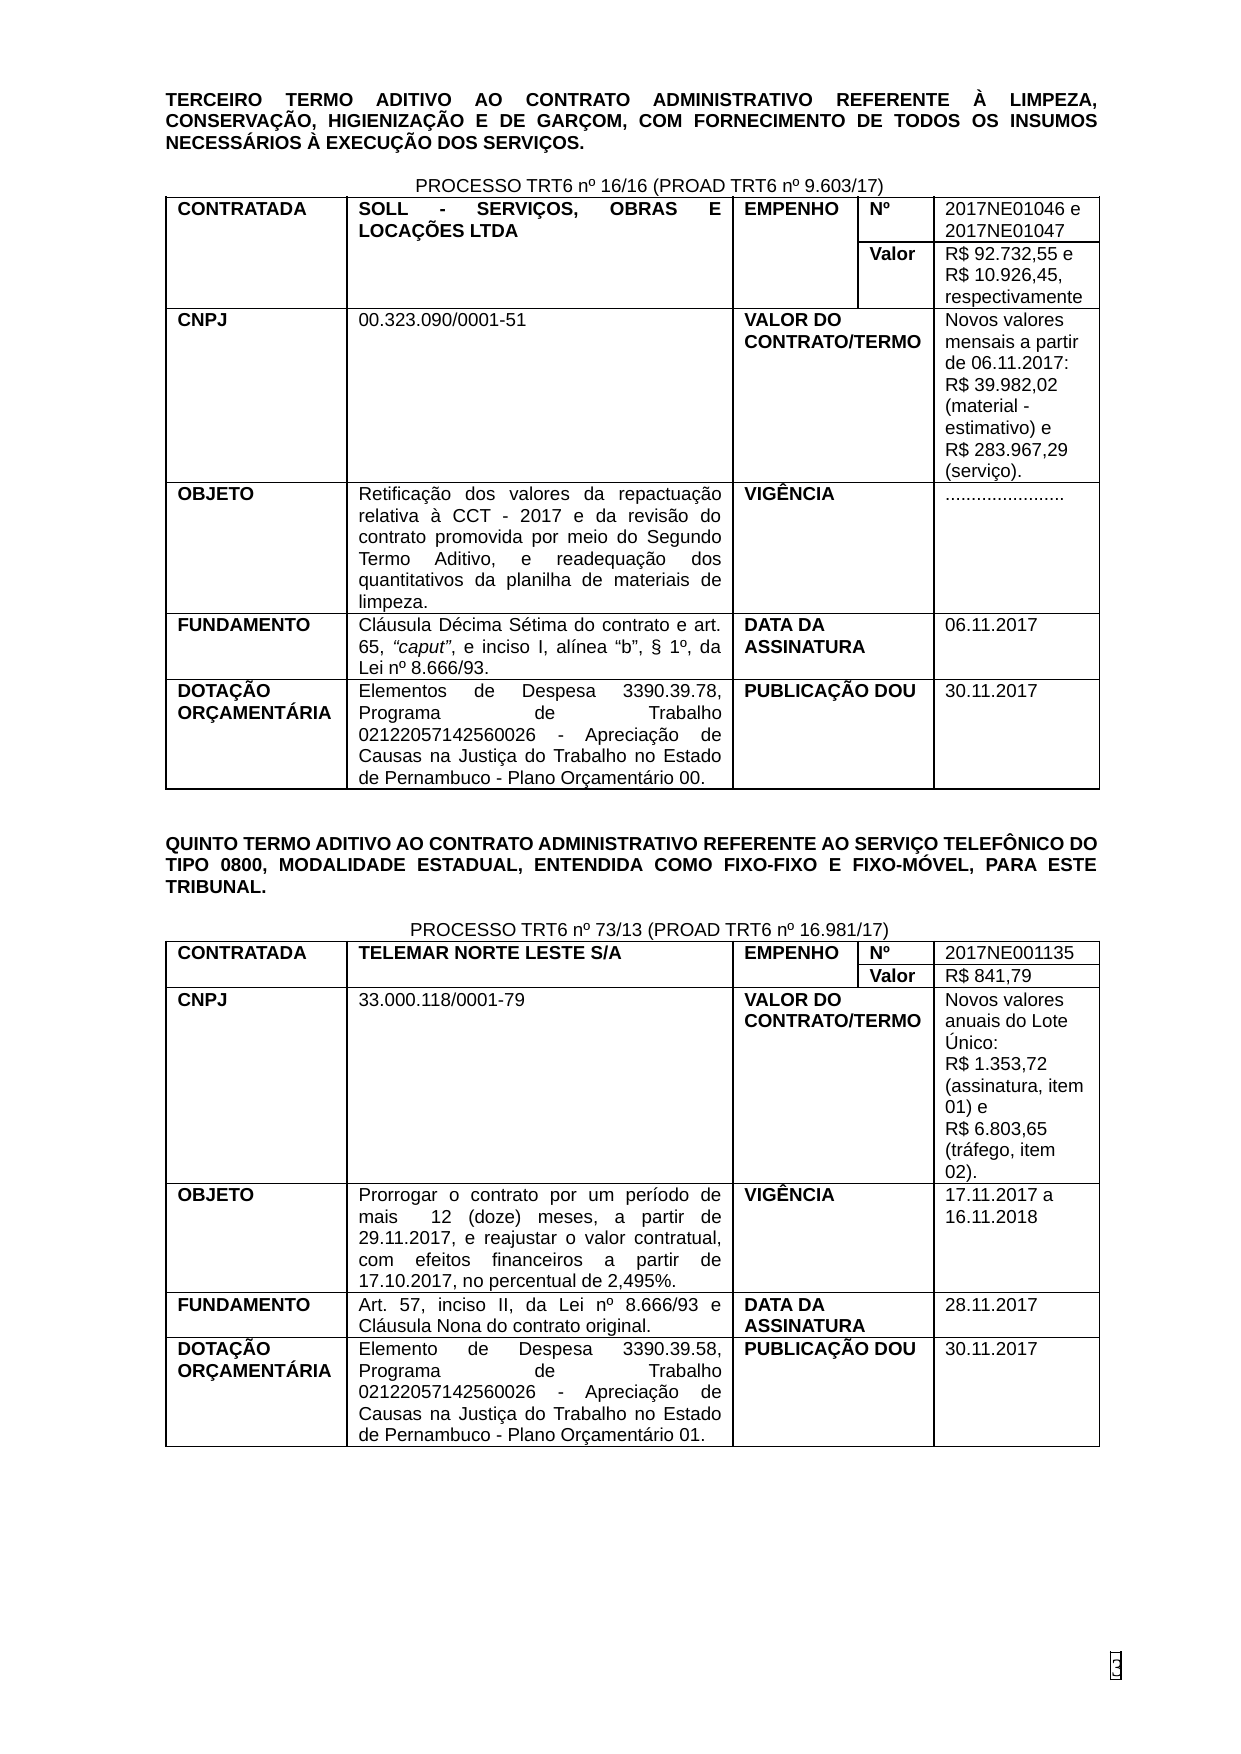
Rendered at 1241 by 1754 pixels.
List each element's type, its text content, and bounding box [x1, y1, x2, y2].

table_cell OBJETO [167, 1184, 346, 1292]
table_header 2017NE01046 e 2017NE01047 [935, 198, 1099, 241]
table_cell VIGÊNCIA [734, 483, 933, 612]
table_cell Elemento de Despesa 3390.39.58, Programa de Trabalho 02122057142560026 - Apreciação de Causas na Justiça do Trabalho no Estado de Pernambuco - Plano Orçamentário 01. [348, 1338, 732, 1446]
table_cell Novos valores mensais a partir de 06.11.2017: R$ 39.982,02 (material - estimativo) e R$ 283.967,29 (serviço). [935, 309, 1099, 481]
table_cell CNPJ [167, 309, 346, 481]
table_cell DATA DA ASSINATURA [734, 1293, 933, 1336]
table_cell VALOR DO CONTRATO/TERMO [734, 309, 933, 481]
table_cell Elementos de Despesa 3390.39.78, Programa de Trabalho 02122057142560026 - Apreciação de Causas na Justiça do Trabalho no Estado de Pernambuco - Plano Orçamentário 00. [348, 680, 732, 788]
subtitle PROCESSO TRT6 nº 16/16 (PROAD TRT6 nº 9.603/17) [177, 175, 1122, 196]
table_cell PUBLICAÇÃO DOU [734, 680, 933, 788]
table_cell 30.11.2017 [935, 1338, 1099, 1446]
table_cell 33.000.118/0001-79 [348, 988, 732, 1182]
table_cell R$ 841,79 [935, 965, 1099, 987]
table_cell Cláusula Décima Sétima do contrato e art. 65, “caput”, e inciso I, alínea “b”, § 1º, da Lei nº 8.666/93. [348, 614, 732, 679]
table_cell OBJETO [167, 483, 346, 612]
table_cell 17.11.2017 a 16.11.2018 [935, 1184, 1099, 1292]
table_header CONTRATADA [167, 198, 346, 307]
table_cell 00.323.090/0001-51 [348, 309, 732, 481]
table_header CONTRATADA [167, 942, 346, 987]
table_header 2017NE001135 [935, 942, 1099, 964]
subtitle PROCESSO TRT6 nº 73/13 (PROAD TRT6 nº 16.981/17) [177, 919, 1122, 941]
table_cell FUNDAMENTO [167, 614, 346, 679]
table_header SOLL - SERVIÇOS, OBRAS E LOCAÇÕES LTDA [348, 198, 732, 307]
table_cell Art. 57, inciso II, da Lei nº 8.666/93 e Cláusula Nona do contrato original. [348, 1293, 732, 1336]
table_cell VALOR DO CONTRATO/TERMO [734, 988, 933, 1182]
table_cell PUBLICAÇÃO DOU [734, 1338, 933, 1446]
table_cell Retificação dos valores da repactuação relativa à CCT - 2017 e da revisão do contrato promovida por meio do Segundo Termo Aditivo, e readequação dos quantitativos da planilha de materiais de limpeza. [348, 483, 732, 612]
table_header Nº [859, 198, 933, 241]
table_cell 28.11.2017 [935, 1293, 1099, 1336]
table_header Nº [859, 942, 933, 964]
table_cell DOTAÇÃO ORÇAMENTÁRIA [167, 1338, 346, 1446]
table_cell 30.11.2017 [935, 680, 1099, 788]
table_header EMPENHO [734, 198, 857, 307]
table_header EMPENHO [734, 942, 857, 987]
table_header TELEMAR NORTE LESTE S/A [348, 942, 732, 987]
table_cell CNPJ [167, 988, 346, 1182]
table_cell R$ 92.732,55 e R$ 10.926,45, respectivamente [935, 243, 1099, 307]
table_cell ....................... [935, 483, 1099, 612]
table_cell DOTAÇÃO ORÇAMENTÁRIA [167, 680, 346, 788]
table_cell Novos valores anuais do Lote Único: R$ 1.353,72 (assinatura, item 01) e R$ 6.803,65 (tráfego, item 02). [935, 988, 1099, 1182]
table_cell Valor [859, 243, 933, 307]
text TERCEIRO TERMO ADITIVO AO CONTRATO ADMINISTRATIVO REFERENTE À LIMPEZA, CONSERVAÇÃO, HIGIENIZAÇÃO E DE GARÇOM, COM FORNECIMENTO DE TODOS OS INSUMOS NECESSÁRIOS À EXECUÇÃO DOS SERVIÇOS. [165, 89, 1098, 153]
table_cell VIGÊNCIA [734, 1184, 933, 1292]
table_cell 06.11.2017 [935, 614, 1099, 679]
table_cell FUNDAMENTO [167, 1293, 346, 1336]
table_cell DATA DA ASSINATURA [734, 614, 933, 679]
table_cell Prorrogar o contrato por um período de mais 12 (doze) meses, a partir de 29.11.2017, e reajustar o valor contratual, com efeitos financeiros a partir de 17.10.2017, no percentual de 2,495%. [348, 1184, 732, 1292]
text QUINTO TERMO ADITIVO AO CONTRATO ADMINISTRATIVO REFERENTE AO SERVIÇO TELEFÔNICO DO TIPO 0800, MODALIDADE ESTADUAL, ENTENDIDA COMO FIXO-FIXO E FIXO-MÓVEL, PARA ESTE TRIBUNAL. [165, 833, 1098, 897]
table_cell Valor [859, 965, 933, 987]
